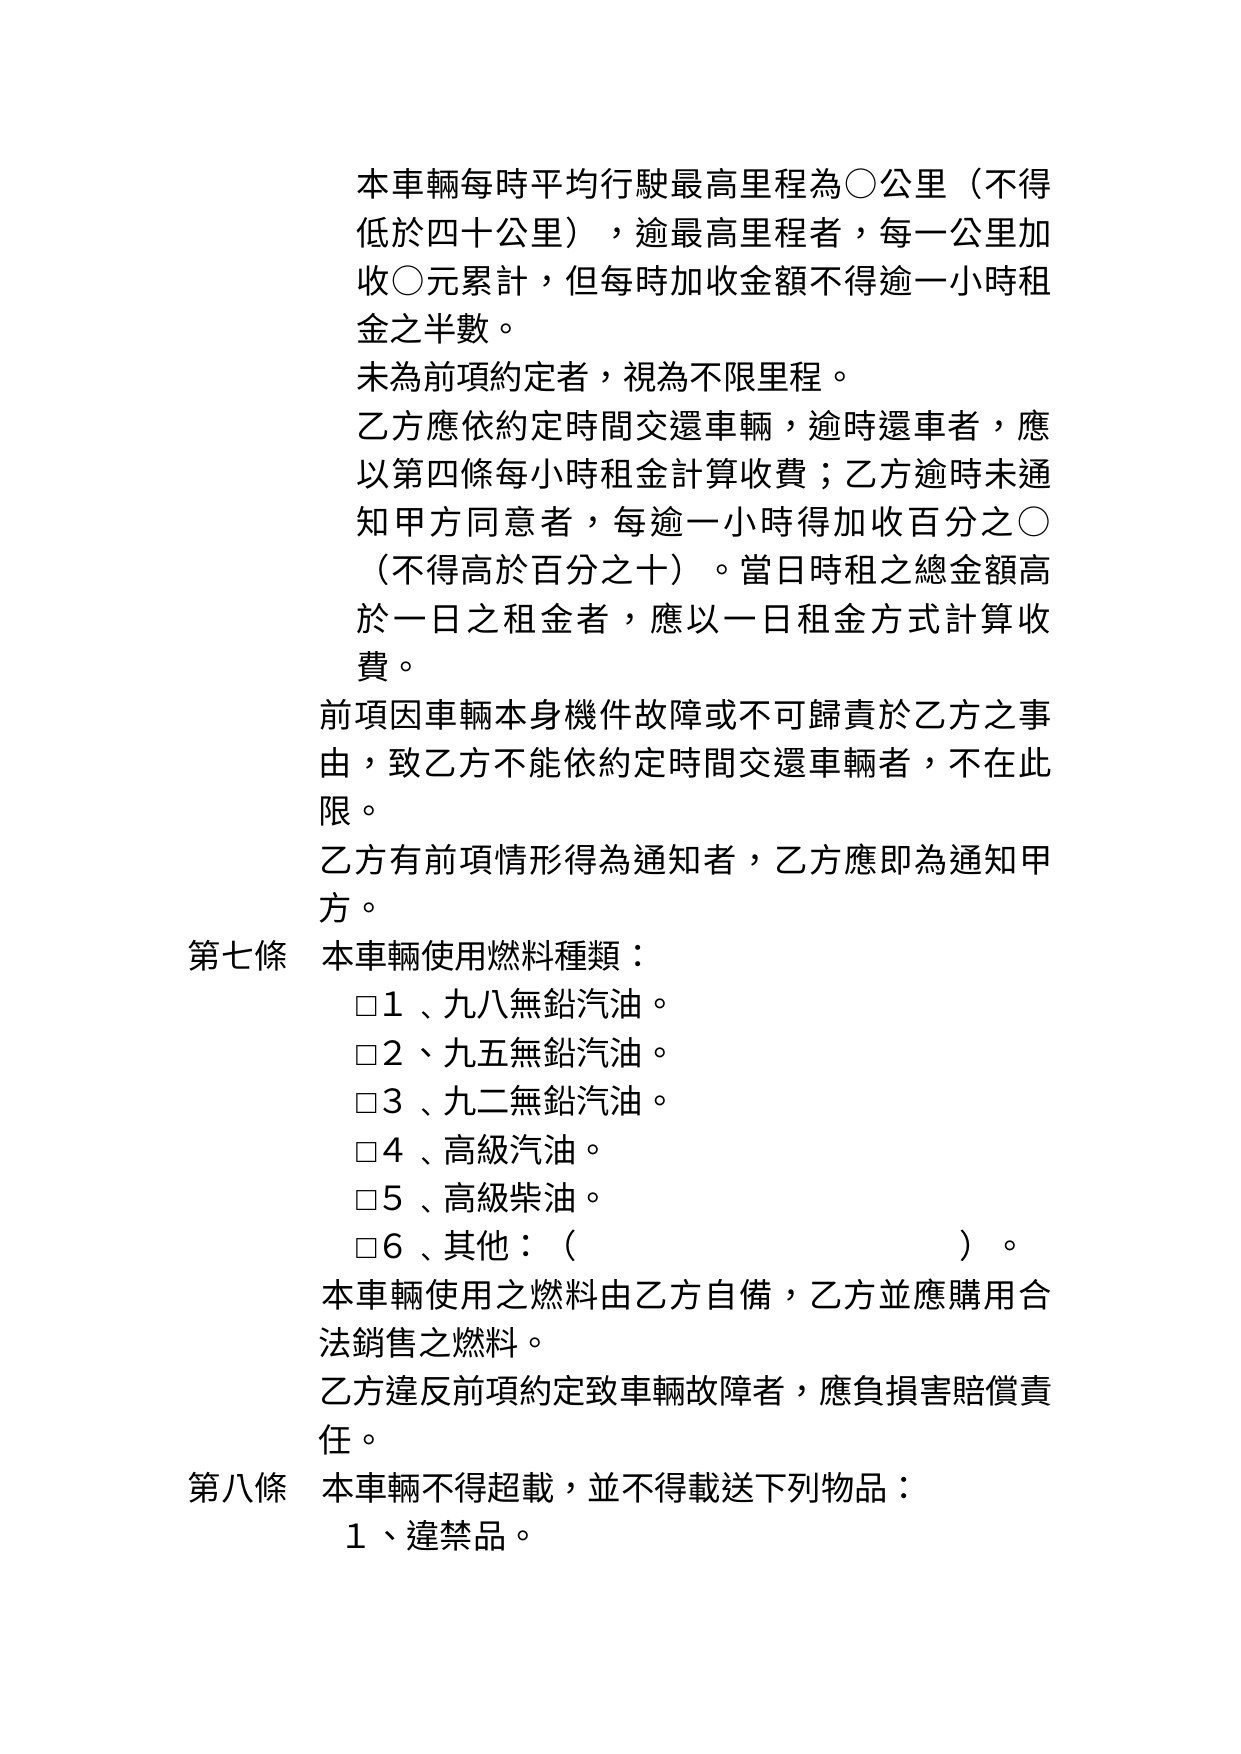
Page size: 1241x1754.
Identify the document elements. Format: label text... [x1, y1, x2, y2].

text □４﹑高級汽油。 [356, 1123, 1053, 1172]
text 乙方應依約定時間交還車輛，逾時還車者，應以第四條每小時租金計算收費；乙方逾時未通知甲方同意者，每逾一小時得加收百分之○（不得高於百分之十）。當日時租之總金額高於一日之租金者，應以一日租金方式計算收費。 [356, 399, 1053, 689]
text 未為前項約定者，視為不限里程。 [356, 351, 1053, 399]
text 乙方有前項情形得為通知者，乙方應即為通知甲方。 [319, 833, 1053, 930]
text 前項因車輛本身機件故障或不可歸責於乙方之事由，致乙方不能依約定時間交還車輛者，不在此限。 [319, 689, 1053, 833]
text □３﹑九二無鉛汽油。 [356, 1075, 1053, 1123]
text 第八條 本車輛不得超載，並不得載送下列物品： [187, 1462, 1053, 1510]
text １、違禁品。 [322, 1510, 1053, 1558]
text □５﹑高級柴油。 [356, 1172, 1053, 1220]
text 本車輛使用之燃料由乙方自備，乙方並應購用合法銷售之燃料。 [319, 1269, 1053, 1365]
text □２、九五無鉛汽油。 [356, 1027, 1053, 1075]
text 本車輛每時平均行駛最高里程為○公里（不得低於四十公里），逾最高里程者，每一公里加收○元累計，但每時加收金額不得逾一小時租金之半數。 [356, 158, 1053, 351]
text □１﹑九八無鉛汽油。 [356, 978, 1053, 1027]
text 第七條 本車輛使用燃料種類： [187, 930, 1053, 978]
text □６﹑其他：（ ）。 [356, 1220, 1053, 1269]
text 乙方違反前項約定致車輛故障者，應負損害賠償責任。 [319, 1365, 1053, 1462]
